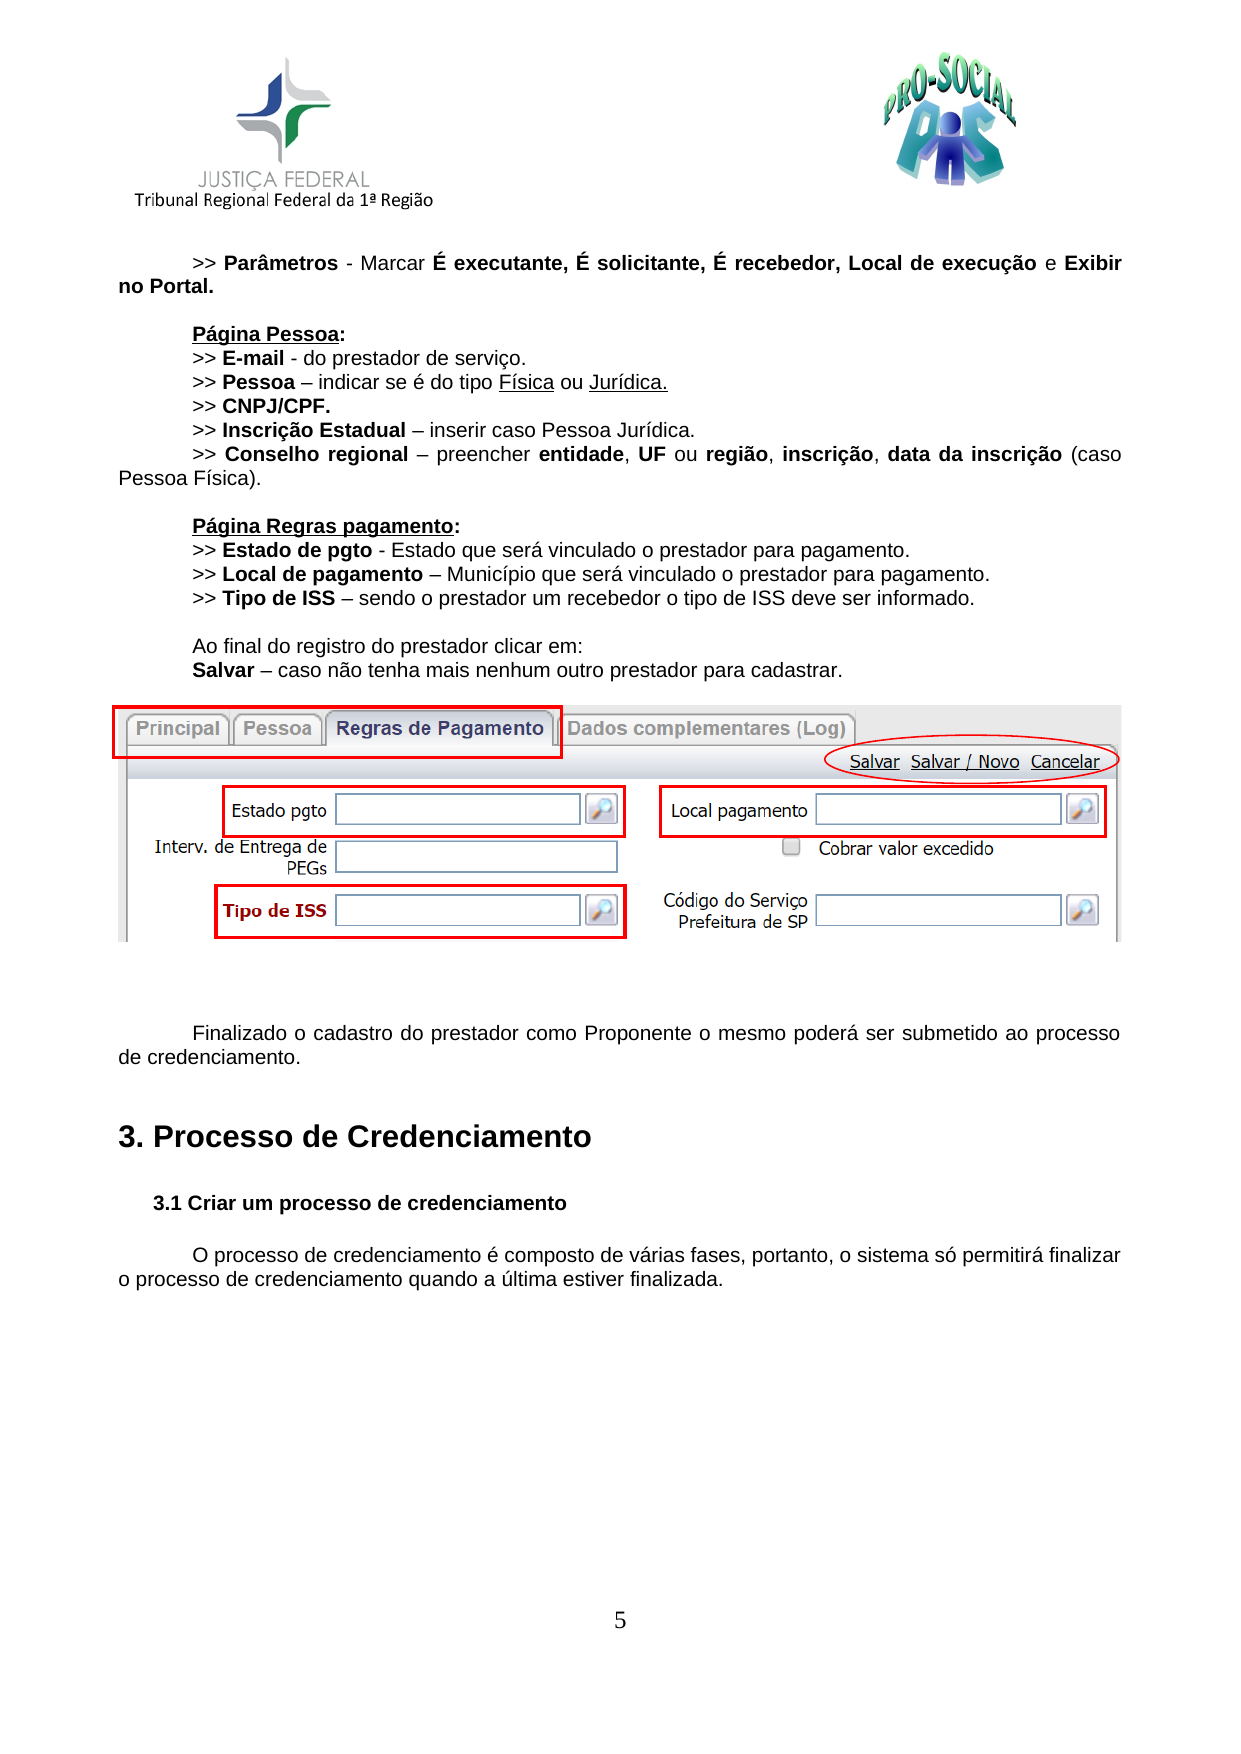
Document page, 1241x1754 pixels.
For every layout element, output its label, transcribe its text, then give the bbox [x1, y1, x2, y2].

text >> Inscrição Estadual – inserir caso Pessoa Jurídica. [118, 418, 1122, 442]
text >> Conselho regional – preencher entidade, UF ou região, inscrição, data da inscrição (caso Pessoa Física). [118, 442, 1122, 490]
text >> CNPJ/CPF. [118, 394, 1122, 418]
text >> Local de pagamento – Município que será vinculado o prestador para pagamento. [118, 562, 1122, 586]
text >> E-mail - do prestador de serviço. [118, 346, 1122, 370]
text Página Pessoa: [118, 322, 1122, 346]
text O processo de credenciamento é composto de várias fases, portanto, o sistema só permitirá finalizar o processo de credenciamento quando a última estiver finalizada. [118, 1242, 1122, 1290]
text >> Tipo de ISS – sendo o prestador um recebedor o tipo de ISS deve ser informado. [118, 586, 1122, 610]
text >> Pessoa – indicar se é do tipo Física ou Jurídica. [118, 370, 1122, 394]
text Finalizado o cadastro do prestador como Proponente o mesmo poderá ser submetido ao processo de credenciamento. [118, 1021, 1122, 1068]
subtitle 3.1 Criar um processo de credenciamento [118, 1191, 1122, 1215]
text Ao final do registro do prestador clicar em: [118, 634, 1122, 658]
text Página Regras pagamento: [118, 514, 1122, 538]
subtitle 3. Processo de Credenciamento [118, 1118, 1122, 1153]
text >> Estado de pgto - Estado que será vinculado o prestador para pagamento. [118, 538, 1122, 562]
text Salvar – caso não tenha mais nenhum outro prestador para cadastrar. [118, 658, 1122, 682]
text >> Parâmetros - Marcar É executante, É solicitante, É recebedor, Local de execução e Exibir no Portal. [118, 250, 1122, 298]
